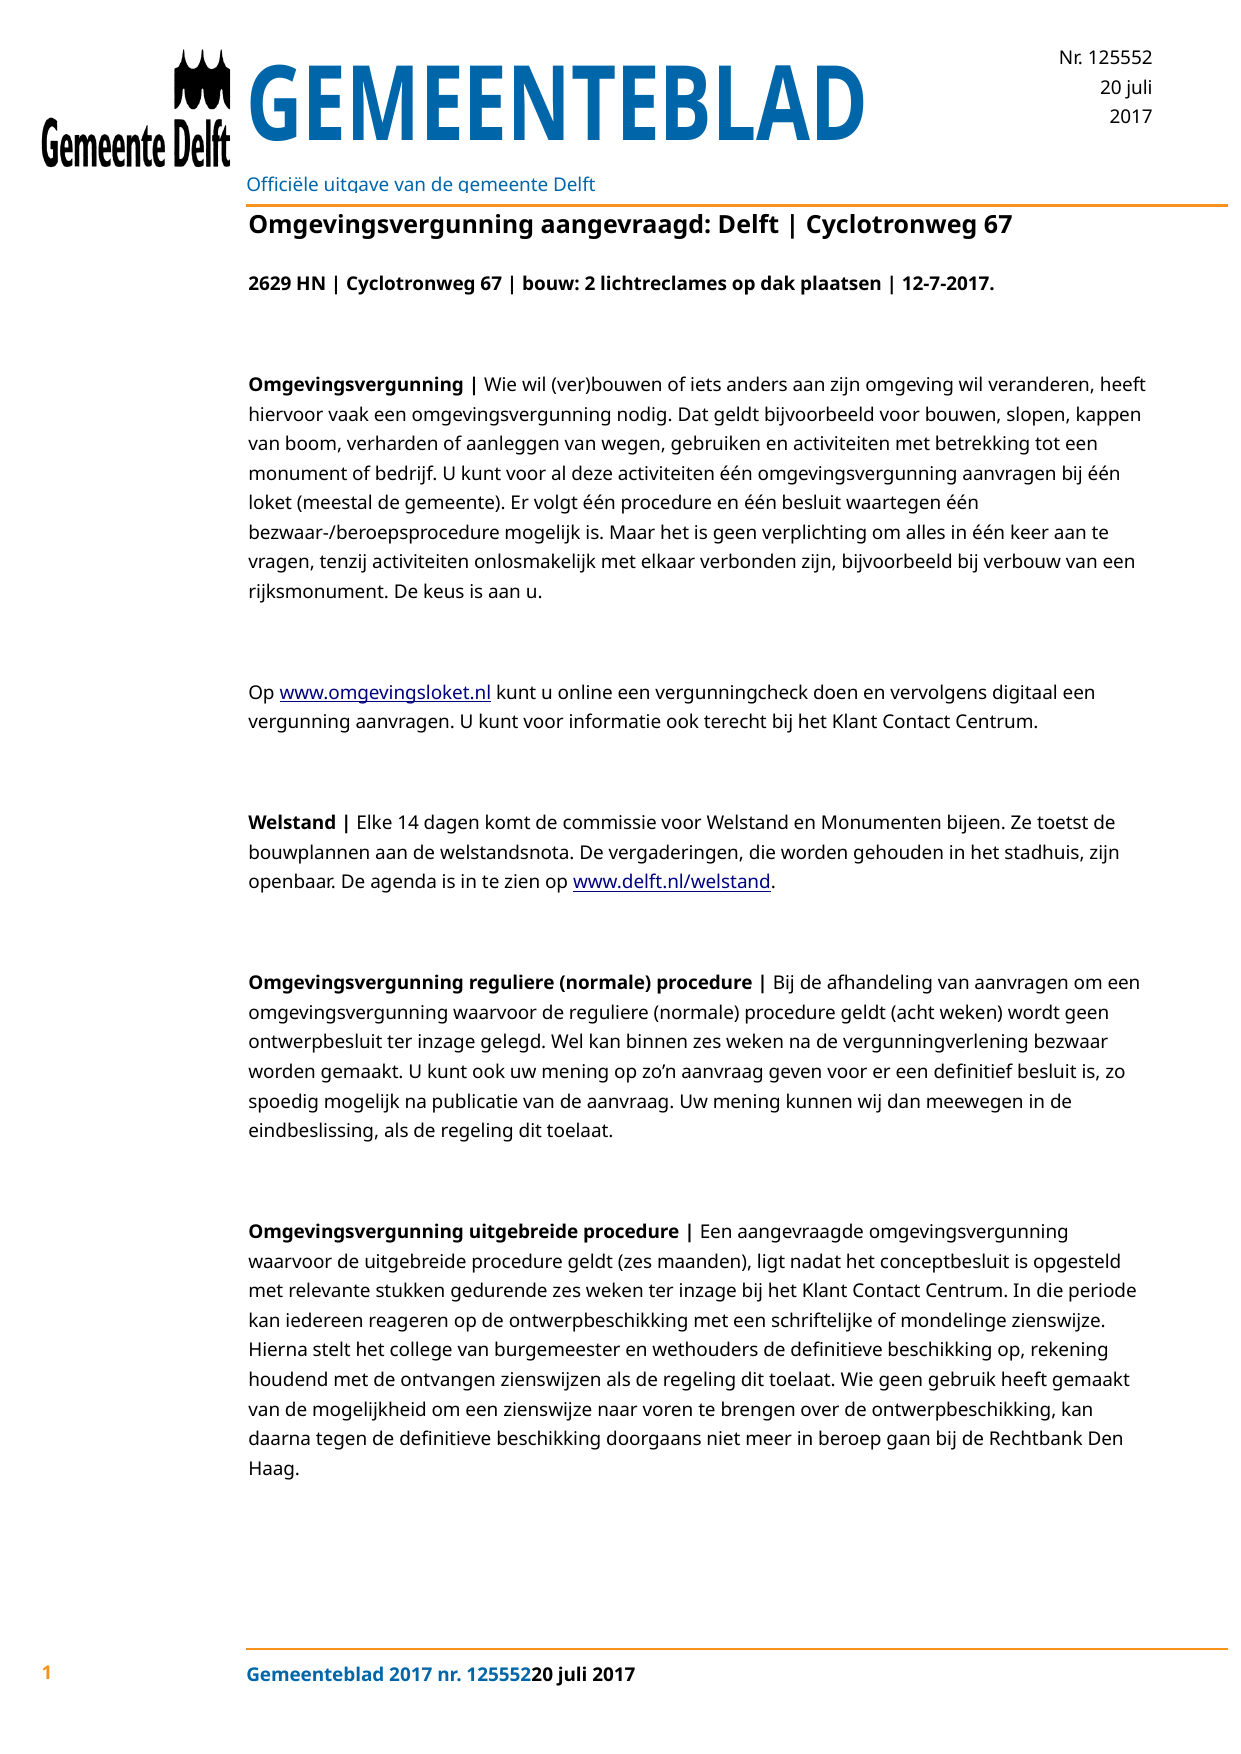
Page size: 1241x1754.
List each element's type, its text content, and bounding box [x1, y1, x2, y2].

text Op www.omgevingsloket.nl kunt u online een vergunningcheck doen en vervolgens digitaal een vergunning aanvragen. U kunt voor informatie ook terecht bij het Klant Contact Centrum. [248, 679, 1152, 734]
text Omgevingsvergunning uitgebreide procedure | Een aangevraagde omgevingsvergunning waarvoor de uitgebreide procedure geldt (zes maanden), ligt nadat het conceptbesluit is opgesteld met relevante stukken gedurende zes weken ter inzage bij het Klant Contact Centrum. In die periode kan iedereen reageren op de ontwerpbeschikking met een schriftelijke of mondelinge zienswijze. Hierna stelt het college van burgemeester en wethouders de definitieve beschikking op, rekening houdend met de ontvangen zienswijzen als de regeling dit toelaat. Wie geen gebruik heeft gemaakt van de mogelijkheid om een zienswijze naar voren te brengen over de ontwerpbeschikking, kan daarna tegen de definitieve beschikking doorgaans niet meer in beroep gaan bij de Rechtbank Den Haag. [248, 1218, 1152, 1481]
text Welstand | Elke 14 dagen komt de commissie voor Welstand en Monumenten bijeen. Ze toetst de bouwplannen aan de welstandsnota. De vergaderingen, die worden gehouden in het stadhuis, zijn openbaar. De agenda is in te zien op www.delft.nl/welstand. [248, 809, 1152, 894]
text Omgevingsvergunning aangevraagd: Delft | Cyclotronweg 67 [248, 207, 1152, 241]
text Omgevingsvergunning | Wie wil (ver)bouwen of iets anders aan zijn omgeving wil veranderen, heeft hiervoor vaak een omgevingsvergunning nodig. Dat geldt bijvoorbeeld voor bouwen, slopen, kappen van boom, verharden of aanleggen van wegen, gebruiken en activiteiten met betrekking tot een monument of bedrijf. U kunt voor al deze activiteiten één omgevingsvergunning aanvragen bij één loket (meestal de gemeente). Er volgt één procedure en één besluit waartegen één bezwaar-/beroepsprocedure mogelijk is. Maar het is geen verplichting om alles in één keer aan te vragen, tenzij activiteiten onlosmakelijk met elkaar verbonden zijn, bijvoorbeeld bij verbouw van een rijksmonument. De keus is aan u. [248, 371, 1152, 604]
picture [41, 47, 231, 172]
text Omgevingsvergunning reguliere (normale) procedure | Bij de afhandeling van aanvragen om een omgevingsvergunning waarvoor de reguliere (normale) procedure geldt (acht weken) wordt geen ontwerpbesluit ter inzage gelegd. Wel kan binnen zes weken na de vergunningverlening bezwaar worden gemaakt. U kunt ook uw mening op zo’n aanvraag geven voor er een definitief besluit is, zo spoedig mogelijk na publicatie van de aanvraag. Uw mening kunnen wij dan meewegen in de eindbeslissing, als de regeling dit toelaat. [248, 969, 1152, 1143]
text 2629 HN | Cyclotronweg 67 | bouw: 2 lichtreclames op dak plaatsen | 12-7-2017. [248, 270, 1152, 296]
